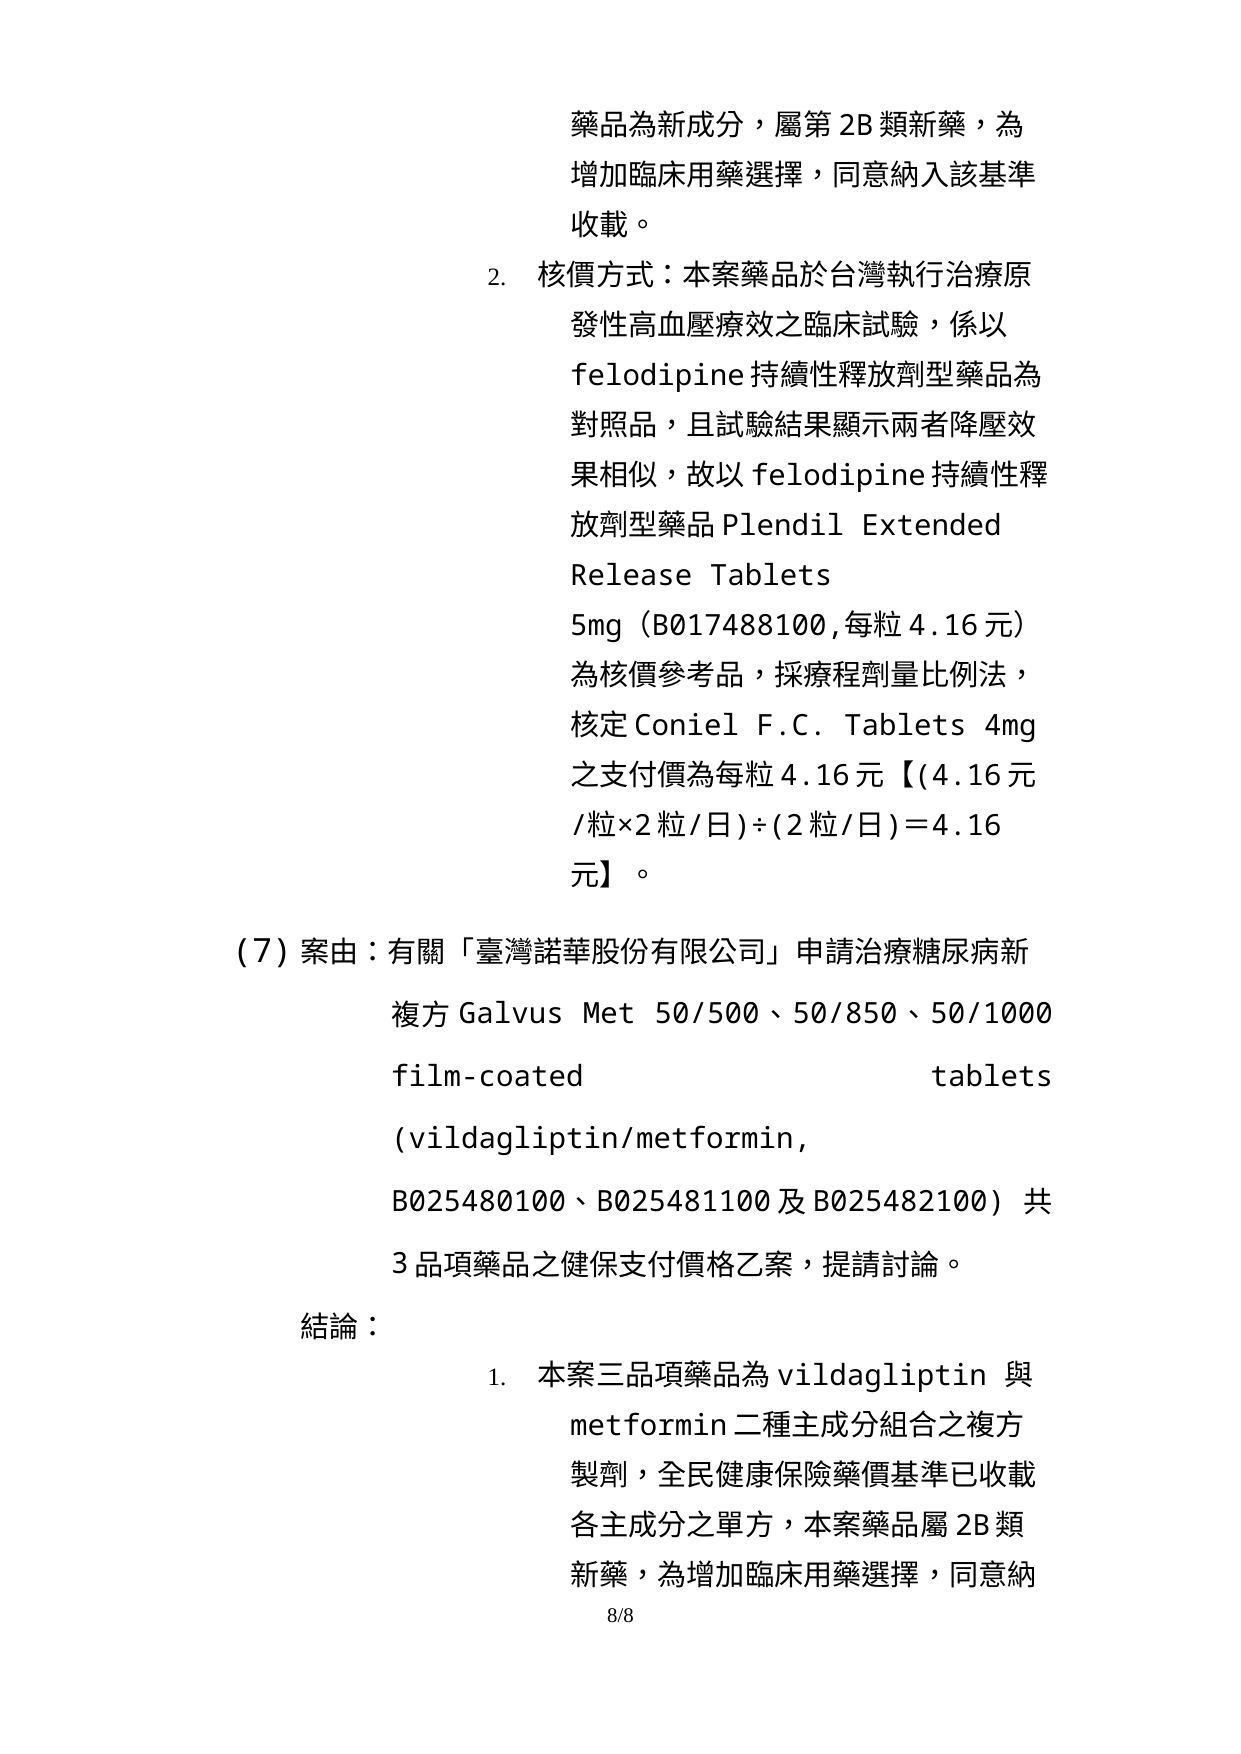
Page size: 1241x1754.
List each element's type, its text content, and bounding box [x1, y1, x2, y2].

list 藥品為新成分，屬第2B類新藥，為增加臨床用藥選擇，同意納入該基準收載。 [487, 96, 1053, 246]
text 結論： [300, 1283, 1053, 1346]
list 案由：有關「臺灣諾華股份有限公司」申請治療糖尿病新 [232, 908, 1053, 971]
list 本案三品項藥品為vildagliptin 與metformin二種主成分組合之複方製劑，全民健康保險藥價基準已收載各主成分之單方，本案藥品屬2B類新藥，為增加臨床用藥選擇，同意納 [487, 1346, 1053, 1596]
list 核價方式：本案藥品於台灣執行治療原發性高血壓療效之臨床試驗，係以felodipine持續性釋放劑型藥品為對照品，且試驗結果顯示兩者降壓效果相似，故以felodipine持續性釋放劑型藥品Plendil Extended Release Tablets 5mg（B017488100,每粒4.16元）為核價參考品，採療程劑量比例法，核定Coniel F.C. Tablets 4mg之支付價為每粒4.16元【(4.16元/粒×2粒/日)÷(2粒/日)＝4.16元】。 [487, 246, 1053, 896]
text 複方Galvus Met 50/500、50/850、50/1000 film-coated tablets (vildagliptin/metformin, B025480100、B025481100及B025482100) 共3品項藥品之健保支付價格乙案，提請討論。 [391, 971, 1053, 1283]
